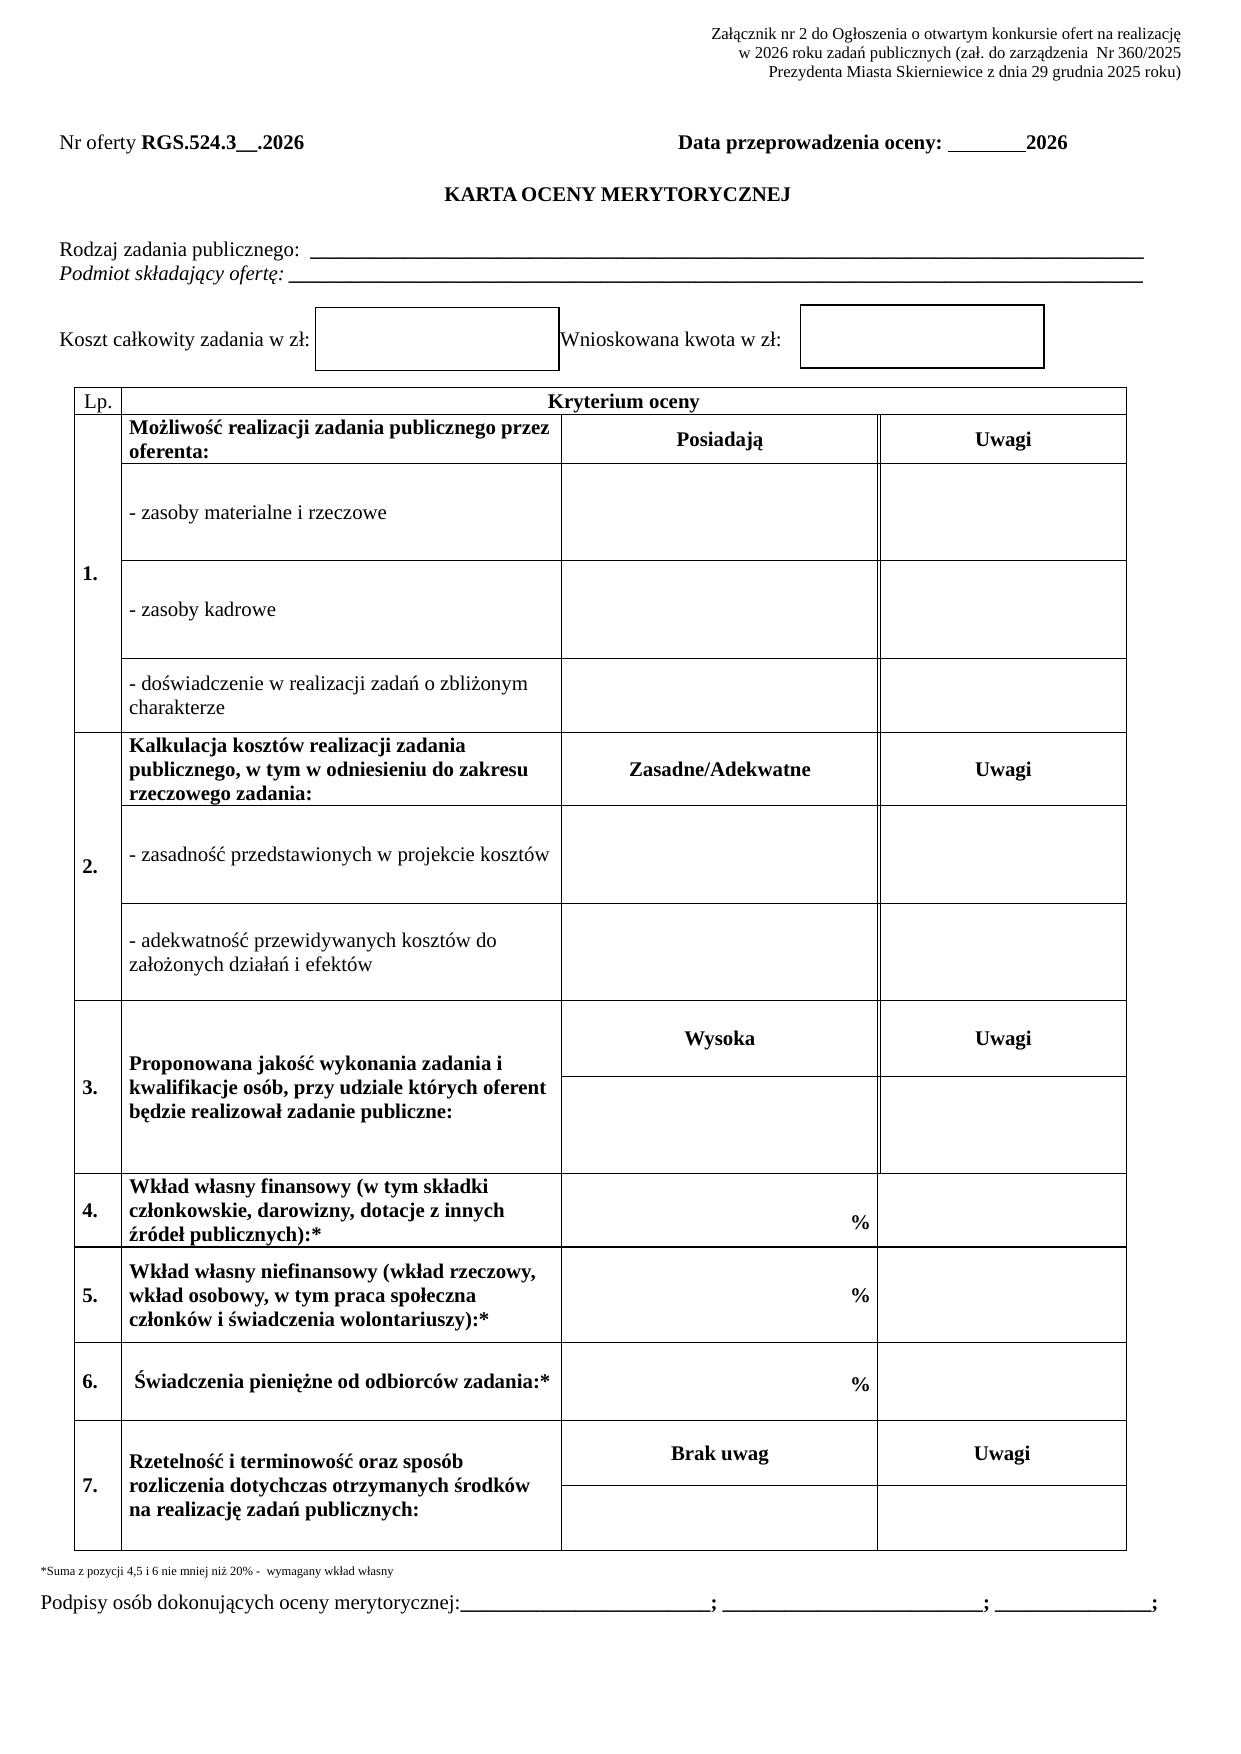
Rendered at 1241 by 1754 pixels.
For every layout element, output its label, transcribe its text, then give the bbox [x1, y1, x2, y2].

text Koszt całkowity zadania w zł: [59, 326, 315, 351]
table_cell 1. [75, 415, 121, 732]
table_cell [562, 1077, 877, 1173]
table_cell 5. [75, 1248, 121, 1342]
table_cell [881, 464, 1126, 560]
table_cell [878, 1248, 1126, 1342]
table_cell [881, 659, 1126, 732]
table_cell % [562, 1174, 877, 1246]
text *Suma z pozycji 4,5 i 6 nie mniej niż 20% - wymagany wkład własny [40, 1563, 1181, 1578]
table_cell Posiadają [562, 415, 877, 463]
table_cell 4. [75, 1174, 121, 1246]
table_cell 3. [75, 1001, 121, 1173]
table_cell - zasoby kadrowe [122, 561, 561, 657]
table_cell [878, 1174, 1126, 1246]
table_cell [881, 561, 1126, 657]
table_header Lp. [75, 388, 121, 414]
text Podmiot składający ofertę: __________________________________________________________________________________ [59, 261, 1181, 285]
text [1045, 326, 1181, 351]
table_cell Możliwość realizacji zadania publicznego przez oferenta: [122, 415, 561, 463]
table_cell [562, 659, 877, 732]
table_cell Świadczenia pieniężne od odbiorców zadania:* [122, 1343, 561, 1420]
text Nr oferty RGS.524.3__.2026 Data przeprowadzenia oceny: 2026 [59, 130, 1181, 154]
table_cell Wkład własny finansowy (w tym składki członkowskie, darowizny, dotacje z innych źródeł publicznych):* [122, 1174, 561, 1246]
table_cell Uwagi [881, 733, 1126, 805]
table_cell [562, 806, 877, 903]
table_cell 2. [75, 733, 121, 1000]
table_cell - doświadczenie w realizacji zadań o zbliżonym charakterze [122, 659, 561, 732]
text Wnioskowana kwota w zł: [560, 326, 800, 351]
table_cell [878, 1486, 1126, 1550]
table_cell Brak uwag [562, 1421, 877, 1485]
table_cell Uwagi [881, 415, 1126, 463]
text Podpisy osób dokonujących oceny merytorycznej:________________________; _________________________; _______________; [40, 1590, 1181, 1614]
table_cell [562, 1486, 877, 1550]
table_cell [878, 1343, 1126, 1420]
table_cell Zasadne/Adekwatne [562, 733, 877, 805]
table_cell Uwagi [878, 1421, 1126, 1485]
text Załącznik nr 2 do Ogłoszenia o otwartym konkursie ofert na realizację w 2026 roku zadań publicznych (zał. do zarządzenia Nr 360/2025 Prezydenta Miasta Skierniewice z dnia 29 grudnia 2025 roku) [59, 24, 1181, 81]
table_cell [562, 904, 877, 1000]
table_cell Uwagi [881, 1001, 1126, 1076]
table_cell % [562, 1248, 877, 1342]
table_cell % [562, 1343, 877, 1420]
table_cell Wkład własny niefinansowy (wkład rzeczowy, wkład osobowy, w tym praca społeczna członków i świadczenia wolontariuszy):* [122, 1248, 561, 1342]
text KARTA OCENY MERYTORYCZNEJ [59, 182, 1181, 206]
table_cell Kalkulacja kosztów realizacji zadania publicznego, w tym w odniesieniu do zakresu rzeczowego zadania: [122, 733, 561, 805]
table_cell 7. [75, 1421, 121, 1550]
table_cell [881, 806, 1126, 903]
table_cell [562, 464, 877, 560]
table_cell [881, 904, 1126, 1000]
table_cell - zasadność przedstawionych w projekcie kosztów [122, 806, 561, 903]
table_cell - adekwatność przewidywanych kosztów do założonych działań i efektów [122, 904, 561, 1000]
table_cell Rzetelność i terminowość oraz sposób rozliczenia dotychczas otrzymanych środków na realizację zadań publicznych: [122, 1421, 561, 1550]
table_cell 6. [75, 1343, 121, 1420]
table_cell [562, 561, 877, 657]
text Rodzaj zadania publicznego: ________________________________________________________________________________ [59, 237, 1181, 261]
table_header Kryterium oceny [122, 388, 1126, 414]
table_cell [881, 1077, 1126, 1173]
table_cell - zasoby materialne i rzeczowe [122, 464, 561, 560]
table_cell Proponowana jakość wykonania zadania i kwalifikacje osób, przy udziale których oferent będzie realizował zadanie publiczne: [122, 1001, 561, 1173]
table_cell Wysoka [562, 1001, 877, 1076]
